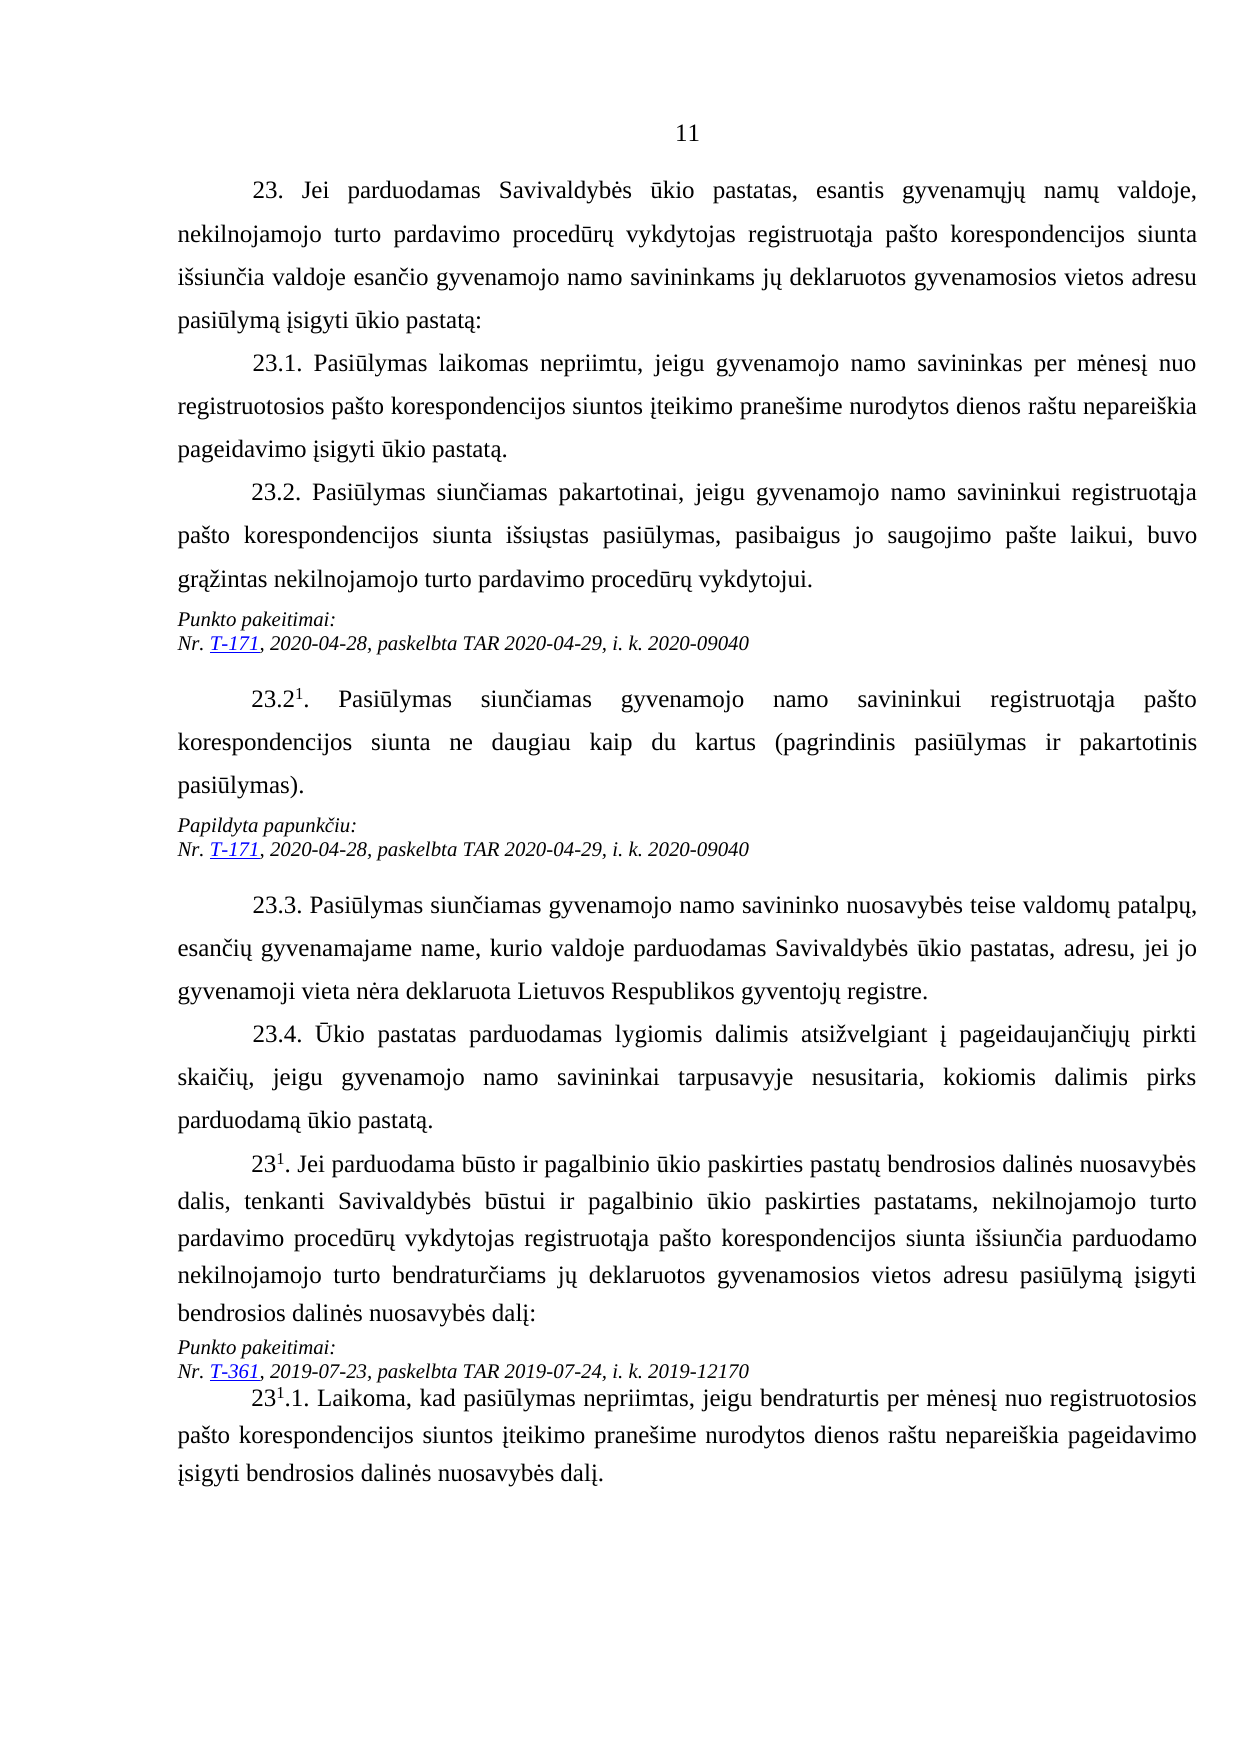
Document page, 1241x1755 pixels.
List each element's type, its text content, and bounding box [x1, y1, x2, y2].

text 23.3. Pasiūlymas siunčiamas gyvenamojo namo savininko nuosavybės teise valdomų patalpų, esančių gyvenamajame name, kurio valdoje parduodamas Savivaldybės ūkio pastatas, adresu, jei jo gyvenamoji vieta nėra deklaruota Lietuvos Respublikos gyventojų registre. [177, 890, 1198, 1005]
text Nr. T-361, 2019-07-23, paskelbta TAR 2019-07-24, i. k. 2019-12170 [177, 1359, 1198, 1383]
text 23. Jei parduodamas Savivaldybės ūkio pastatas, esantis gyvenamųjų namų valdoje, nekilnojamojo turto pardavimo procedūrų vykdytojas registruotąja pašto korespondencijos siunta išsiunčia valdoje esančio gyvenamojo namo savininkams jų deklaruotos gyvenamosios vietos adresu pasiūlymą įsigyti ūkio pastatą: [177, 176, 1198, 334]
text 23.2. Pasiūlymas siunčiamas pakartotinai, jeigu gyvenamojo namo savininkui registruotąja pašto korespondencijos siunta išsiųstas pasiūlymas, pasibaigus jo saugojimo pašte laikui, buvo grąžintas nekilnojamojo turto pardavimo procedūrų vykdytojui. [177, 477, 1198, 592]
text Nr. T-171, 2020-04-28, paskelbta TAR 2020-04-29, i. k. 2020-09040 [177, 837, 1198, 861]
text Papildyta papunkčiu: [177, 813, 1198, 837]
text 23.4. Ūkio pastatas parduodamas lygiomis dalimis atsižvelgiant į pageidaujančiųjų pirkti skaičių, jeigu gyvenamojo namo savininkai tarpusavyje nesusitaria, kokiomis dalimis pirks parduodamą ūkio pastatą. [177, 1019, 1198, 1134]
text 23.1. Pasiūlymas laikomas nepriimtu, jeigu gyvenamojo namo savininkas per mėnesį nuo registruotosios pašto korespondencijos siuntos įteikimo pranešime nurodytos dienos raštu nepareiškia pageidavimo įsigyti ūkio pastatą. [177, 348, 1198, 463]
text Punkto pakeitimai: [177, 607, 1198, 631]
text Punkto pakeitimai: [177, 1335, 1198, 1359]
text 231.1. Laikoma, kad pasiūlymas nepriimtas, jeigu bendraturtis per mėnesį nuo registruotosios pašto korespondencijos siuntos įteikimo pranešime nurodytos dienos raštu nepareiškia pageidavimo įsigyti bendrosios dalinės nuosavybės dalį. [177, 1383, 1198, 1487]
text 231. Jei parduodama būsto ir pagalbinio ūkio paskirties pastatų bendrosios dalinės nuosavybės dalis, tenkanti Savivaldybės būstui ir pagalbinio ūkio paskirties pastatams, nekilnojamojo turto pardavimo procedūrų vykdytojas registruotąja pašto korespondencijos siunta išsiunčia parduodamo nekilnojamojo turto bendraturčiams jų deklaruotos gyvenamosios vietos adresu pasiūlymą įsigyti bendrosios dalinės nuosavybės dalį: [177, 1149, 1198, 1327]
text 23.21. Pasiūlymas siunčiamas gyvenamojo namo savininkui registruotąja pašto korespondencijos siunta ne daugiau kaip du kartus (pagrindinis pasiūlymas ir pakartotinis pasiūlymas). [177, 684, 1198, 799]
text Nr. T-171, 2020-04-28, paskelbta TAR 2020-04-29, i. k. 2020-09040 [177, 631, 1198, 655]
